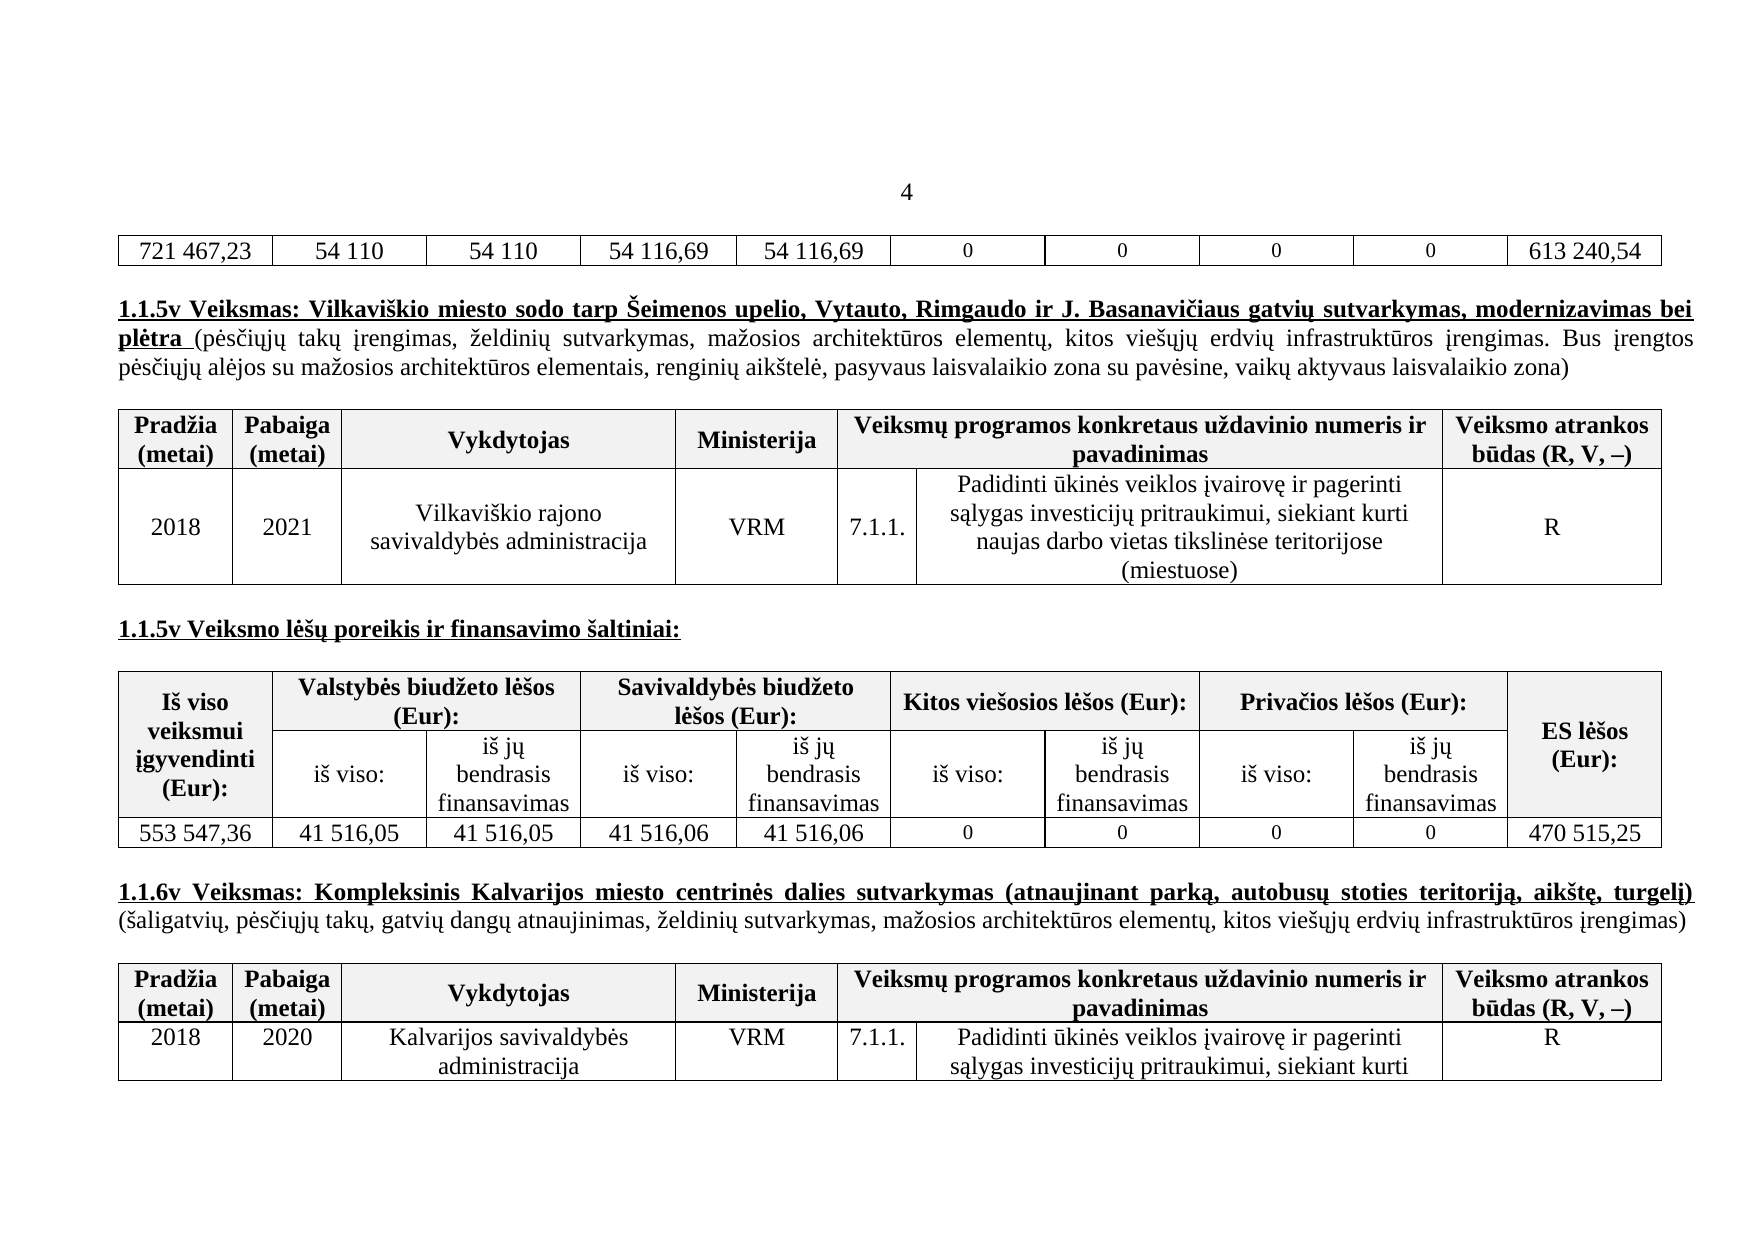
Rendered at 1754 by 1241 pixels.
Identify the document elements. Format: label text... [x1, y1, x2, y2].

table_header Privačios lėšos (Eur): [1200, 672, 1507, 730]
table_header ES lėšos (Eur): [1508, 672, 1661, 817]
table_cell iš jų bendrasis finansavimas [1354, 731, 1507, 817]
table_cell 553 547,36 [119, 818, 272, 847]
table_cell 2021 [233, 469, 341, 584]
text (šaligatvių, pėsčiųjų takų, gatvių dangų atnaujinimas, želdinių sutvarkymas, mažosios architektūros elementų, kitos viešųjų erdvių infrastruktūros įrengimas) [118, 903, 1695, 934]
table_cell Kalvarijos savivaldybės administracija [342, 1023, 675, 1080]
table_cell 2020 [233, 1023, 341, 1080]
table_cell 721 467,23 [119, 236, 272, 264]
table_cell VRM [676, 469, 837, 584]
table_cell R [1443, 1023, 1661, 1080]
table_cell iš jų bendrasis finansavimas [427, 731, 580, 817]
table_header Valstybės biudžeto lėšos (Eur): [273, 672, 580, 730]
table_header Pabaiga (metai) [233, 410, 341, 468]
table_header Veiksmų programos konkretaus uždavinio numeris ir pavadinimas [838, 410, 1442, 468]
table_cell 54 116,69 [737, 236, 890, 264]
table_cell 0 [1046, 236, 1199, 264]
table_cell iš jų bendrasis finansavimas [1046, 731, 1199, 817]
text 1.1.5v Veiksmas: Vilkaviškio miesto sodo tarp Šeimenos upelio, Vytauto, Rimgaudo ir J. Basanavičiaus gatvių sutvarkymas, modernizavimas bei plėtra (pėsčiųjų takų įrengimas, želdinių sutvarkymas, mažosios architektūros elementų, kitos viešųjų erdvių infrastruktūros įrengimas. Bus įrengtos pėsčiųjų alėjos su mažosios architektūros elementais, renginių aikštelė, pasyvaus laisvalaikio zona su pavėsine, vaikų aktyvaus laisvalaikio zona) [118, 294, 1695, 381]
table_cell Padidinti ūkinės veiklos įvairovę ir pagerinti sąlygas investicijų pritraukimui, siekiant kurti [917, 1023, 1442, 1080]
table_cell 0 [1200, 236, 1353, 264]
table_cell R [1443, 469, 1661, 584]
table_cell 0 [891, 236, 1044, 264]
table_cell 0 [1354, 818, 1507, 847]
table_header Veiksmo atrankos būdas (R, V, –) [1443, 410, 1661, 468]
table_cell iš viso: [581, 731, 736, 817]
table_cell 7.1.1. [838, 1023, 916, 1080]
table_header Pabaiga (metai) [233, 964, 341, 1021]
text 1.1.6v Veiksmas: Kompleksinis Kalvarijos miesto centrinės dalies sutvarkymas (atnaujinant parką, autobusų stoties teritoriją, aikštę, turgelį) [118, 877, 1695, 902]
table_cell 7.1.1. [838, 469, 916, 584]
table_header Veiksmų programos konkretaus uždavinio numeris ir pavadinimas [838, 964, 1442, 1021]
table_cell 54 116,69 [581, 236, 736, 264]
table_cell iš viso: [273, 731, 426, 817]
text 1.1.5v Veiksmo lėšų poreikis ir finansavimo šaltiniai: [118, 614, 1695, 642]
table_cell 41 516,05 [427, 818, 580, 847]
table_cell iš viso: [1200, 731, 1353, 817]
table_cell 41 516,06 [581, 818, 736, 847]
table_cell 470 515,25 [1508, 818, 1661, 847]
table_cell iš viso: [891, 731, 1044, 817]
table_header Veiksmo atrankos būdas (R, V, –) [1443, 964, 1661, 1021]
table_header Kitos viešosios lėšos (Eur): [891, 672, 1199, 730]
table_cell 0 [1046, 818, 1199, 847]
table_cell 41 516,05 [273, 818, 426, 847]
table_cell 613 240,54 [1508, 236, 1661, 264]
table_header Iš viso veiksmui įgyvendinti (Eur): [119, 672, 272, 817]
table_cell 0 [1354, 236, 1507, 264]
table_cell 54 110 [273, 236, 426, 264]
table_header Savivaldybės biudžeto lėšos (Eur): [581, 672, 890, 730]
table_cell Vilkaviškio rajono savivaldybės administracija [342, 469, 675, 584]
table_cell 41 516,06 [737, 818, 890, 847]
table_cell 2018 [119, 1023, 232, 1080]
table_header Ministerija [676, 964, 837, 1021]
table_header Vykdytojas [342, 964, 675, 1021]
table_cell 0 [1200, 818, 1353, 847]
table_cell 54 110 [427, 236, 580, 264]
table_cell 2018 [119, 469, 232, 584]
table_header Pradžia (metai) [119, 964, 232, 1021]
table_header Ministerija [676, 410, 837, 468]
table_header Vykdytojas [342, 410, 675, 468]
table_cell 0 [891, 818, 1044, 847]
table_cell Padidinti ūkinės veiklos įvairovę ir pagerinti sąlygas investicijų pritraukimui, siekiant kurti naujas darbo vietas tikslinėse teritorijose (miestuose) [917, 469, 1442, 584]
table_cell iš jų bendrasis finansavimas [737, 731, 890, 817]
table_header Pradžia (metai) [119, 410, 232, 468]
table_cell VRM [676, 1023, 837, 1080]
